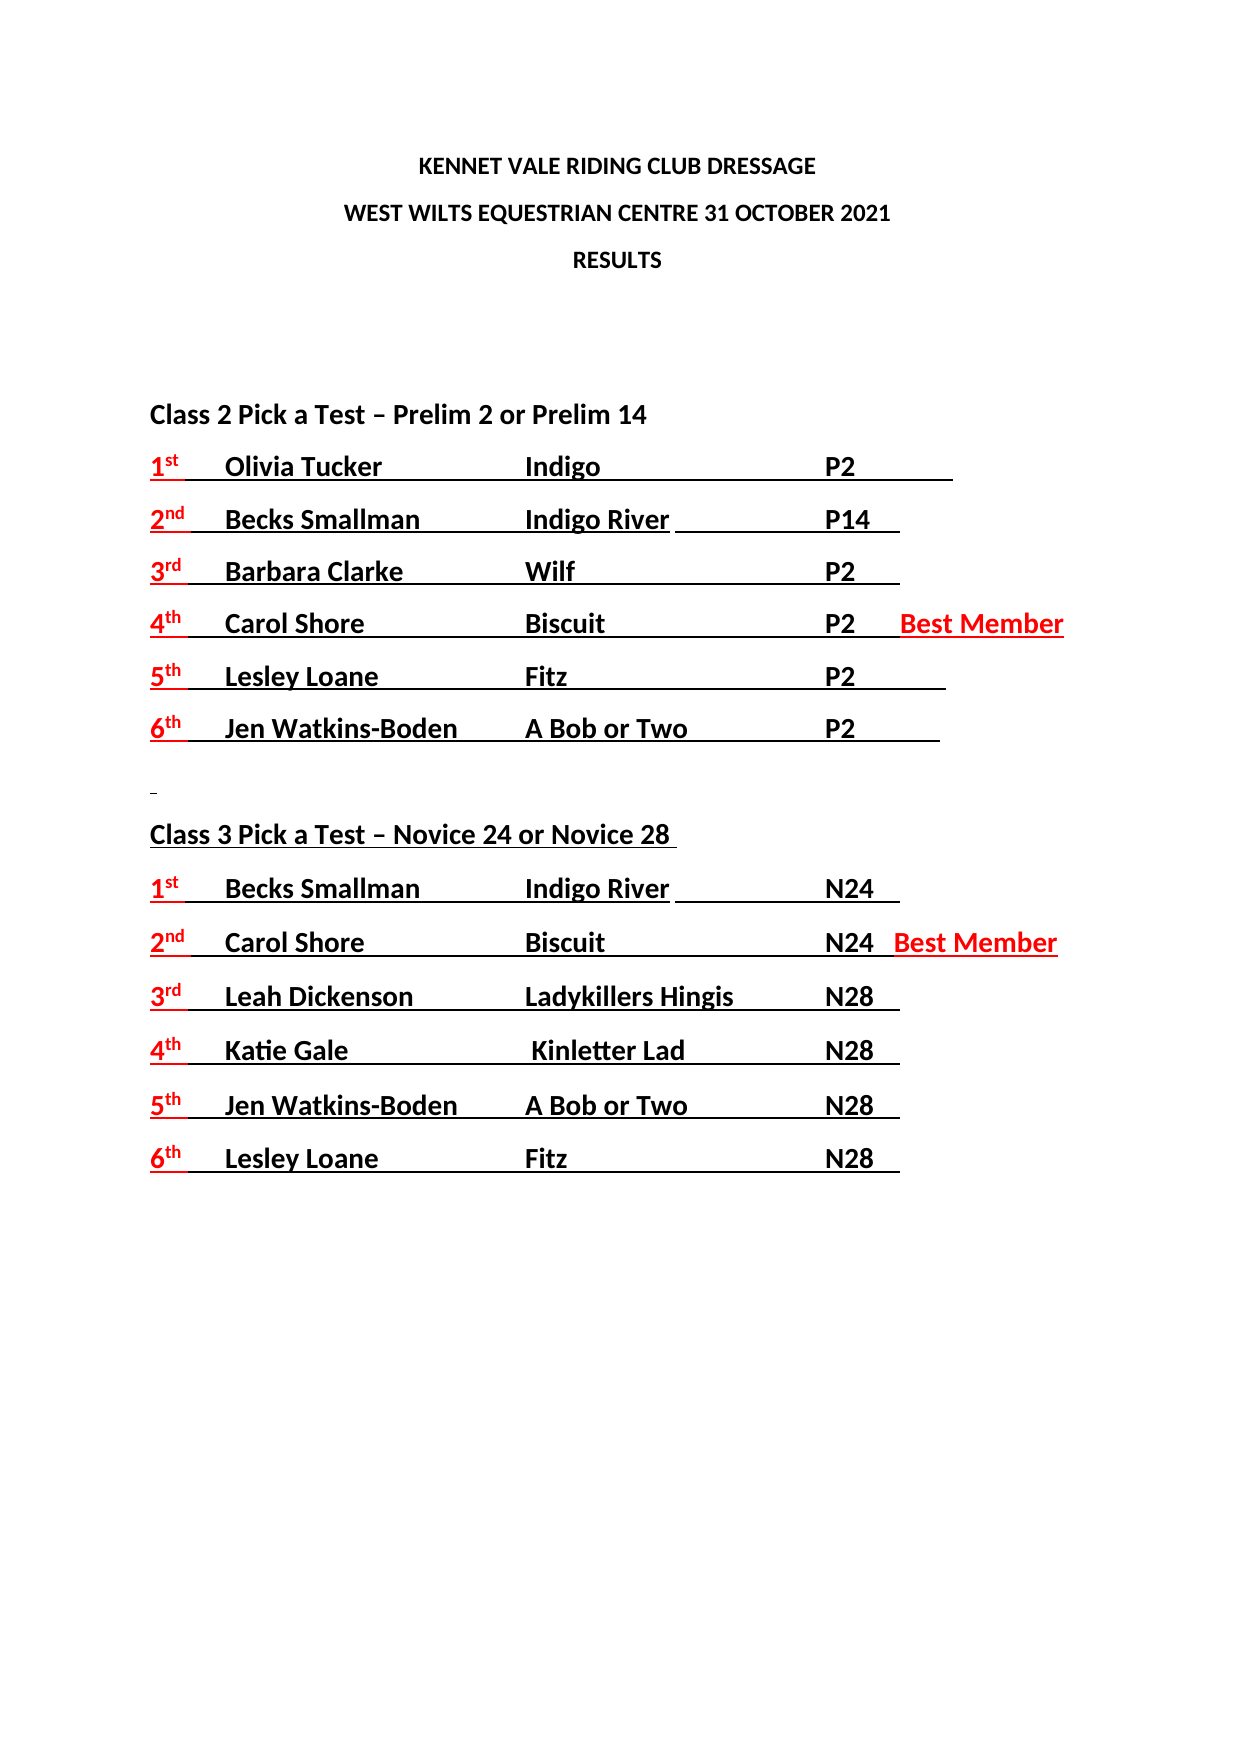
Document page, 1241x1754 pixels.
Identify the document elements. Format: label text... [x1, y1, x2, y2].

text Class 3 Pick a Test – Novice 24 or Novice 28 [150, 816, 1090, 852]
text 3rd Leah Dickenson Ladykillers Hingis N28 [150, 978, 1090, 1014]
text WEST WILTS EQUESTRIAN CENTRE 31 OCTOBER 2021 [150, 197, 1090, 228]
text 3rd Barbara Clarke Wilf P2 [150, 553, 1090, 589]
text 1st Olivia Tucker Indigo P2 [150, 448, 1090, 484]
text KENNET VALE RIDING CLUB DRESSAGE [150, 150, 1090, 181]
text RESULTS [150, 244, 1090, 275]
text 6th Lesley Loane Fitz N28 [150, 1141, 1090, 1176]
text Class 2 Pick a Test – Prelim 2 or Prelim 14 [150, 396, 1090, 432]
text 2nd Carol Shore Biscuit N24 Best Member [150, 924, 1090, 960]
text 6th Jen Watkins-Boden A Bob or Two P2 [150, 710, 1090, 746]
text 5th Lesley Loane Fitz P2 [150, 658, 1090, 693]
text 1st Becks Smallman Indigo River N24 [150, 870, 1090, 906]
text 5th Jen Watkins-Boden A Bob or Two N28 [150, 1087, 1090, 1122]
text 4th Katie Gale Kinletter Lad N28 [150, 1032, 1090, 1068]
text 4th Carol Shore Biscuit P2 Best Member [150, 605, 1090, 641]
text 2nd Becks Smallman Indigo River P14 [150, 501, 1090, 536]
